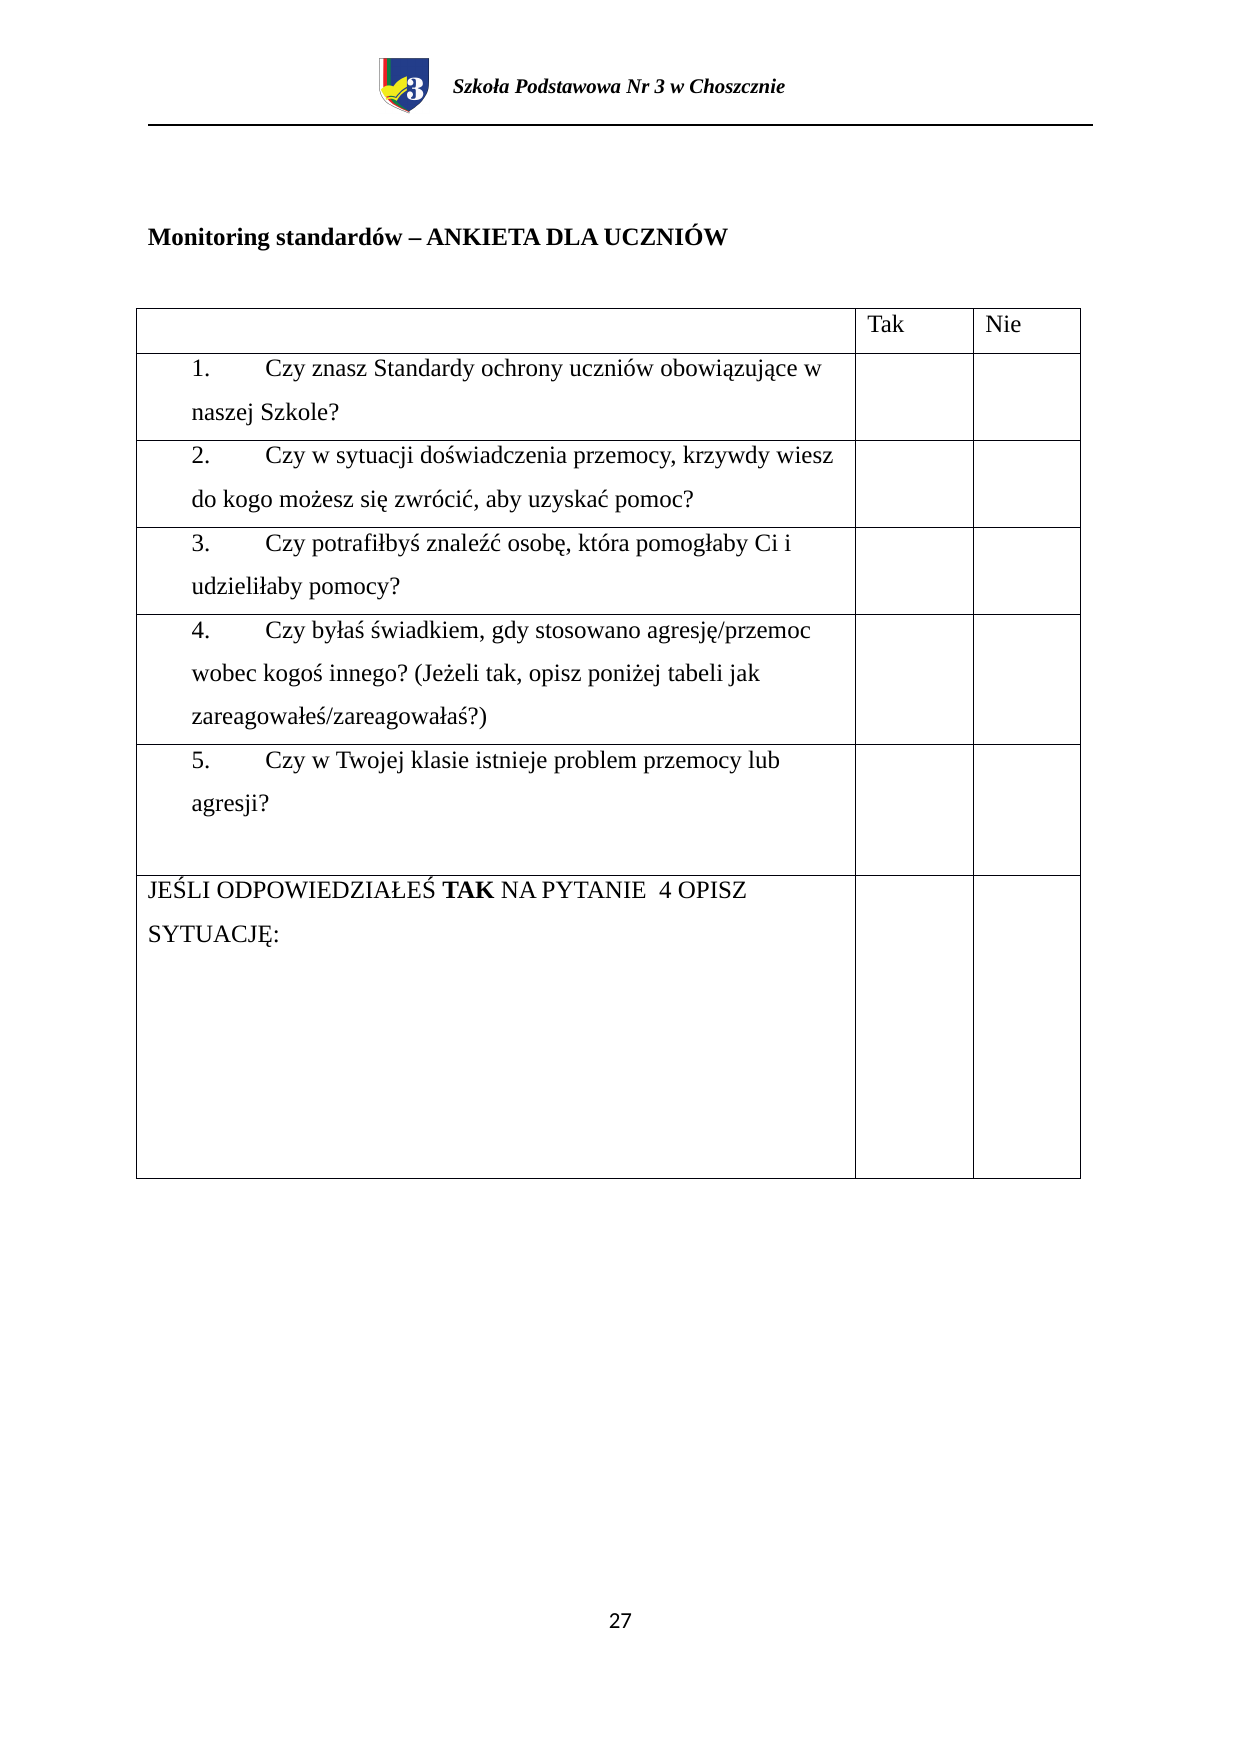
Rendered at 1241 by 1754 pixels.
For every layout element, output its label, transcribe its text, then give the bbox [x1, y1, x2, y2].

table_cell [974, 441, 1080, 527]
table_cell [974, 745, 1080, 874]
table_cell [856, 615, 973, 744]
table_cell Czy potrafiłbyś znaleźć osobę, która pomogłaby Ci i udzieliłaby pomocy? [137, 528, 855, 614]
table_cell [974, 528, 1080, 614]
table_cell [974, 615, 1080, 744]
table_header Nie [974, 309, 1080, 352]
table_cell Czy w sytuacji doświadczenia przemocy, krzywdy wiesz do kogo możesz się zwrócić, aby uzyskać pomoc? [137, 441, 855, 527]
table_cell [856, 441, 973, 527]
table_cell Czy byłaś świadkiem, gdy stosowano agresję/przemoc wobec kogoś innego? (Jeżeli tak, opisz poniżej tabeli jak zareagowałeś/zareagowałaś?) [137, 615, 855, 744]
table_header [137, 309, 855, 352]
table_cell [856, 876, 973, 1177]
text Monitoring standardów – ANKIETA DLA UCZNIÓW [148, 222, 1093, 251]
table_cell [856, 354, 973, 439]
table_cell Czy w Twojej klasie istnieje problem przemocy lub agresji? [137, 745, 855, 874]
table_cell JEŚLI ODPOWIEDZIAŁEŚ TAK NA PYTANIE 4 OPISZ SYTUACJĘ: [137, 876, 855, 1177]
table_cell [856, 528, 973, 614]
table_cell [856, 745, 973, 874]
table_header Tak [856, 309, 973, 352]
table_cell [974, 354, 1080, 439]
table_cell Czy znasz Standardy ochrony uczniów obowiązujące w naszej Szkole? [137, 354, 855, 439]
table_cell [974, 876, 1080, 1177]
